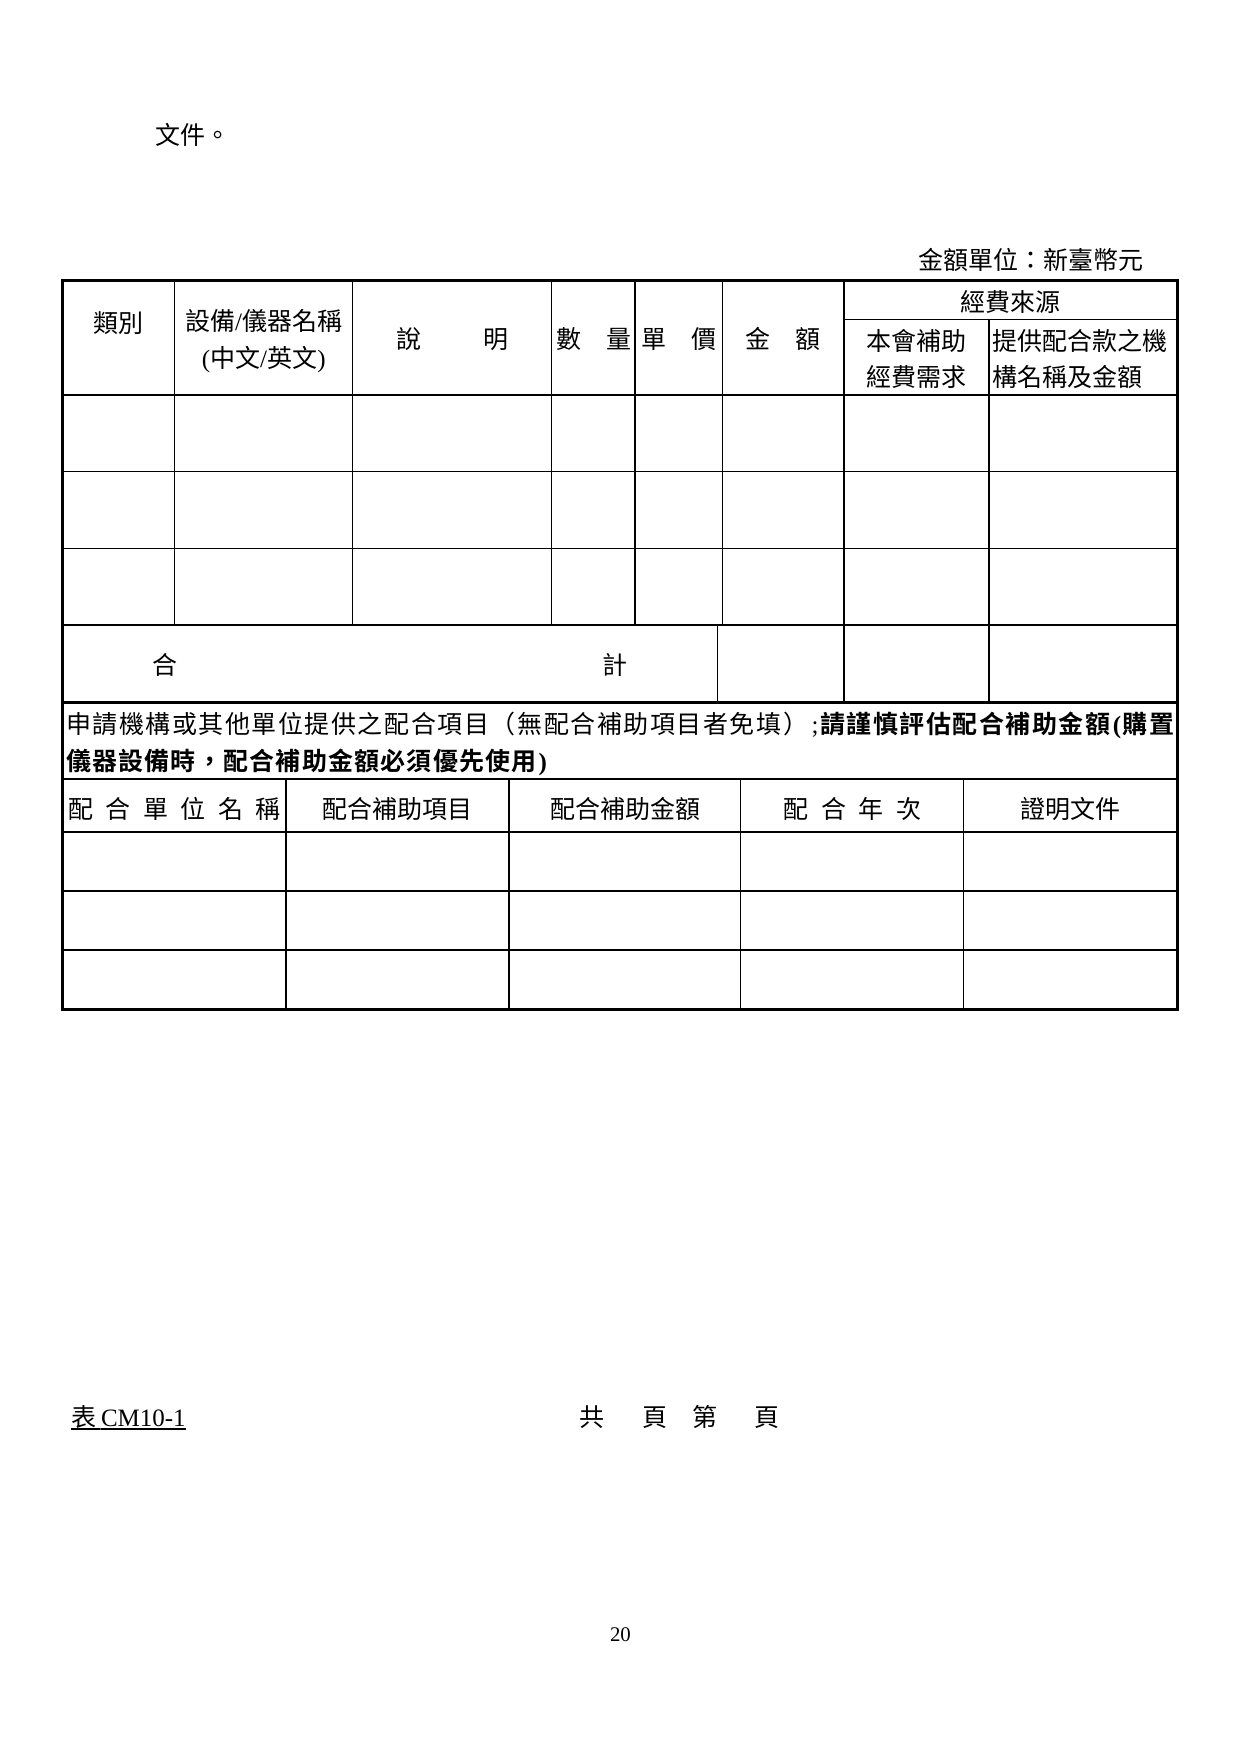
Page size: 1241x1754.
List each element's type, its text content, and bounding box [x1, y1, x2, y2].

table_cell [64, 472, 174, 548]
table_header 單 價 [636, 282, 722, 394]
table_cell [510, 833, 740, 890]
table_cell 本會補助 經費需求 [845, 320, 988, 394]
table_cell [552, 472, 634, 548]
table_cell [964, 951, 1176, 1008]
table_header 金 額 [723, 282, 843, 394]
table_cell [64, 892, 285, 949]
table_cell 配 合 年 次 [741, 780, 963, 831]
table_cell 申請機構或其他單位提供之配合項目（無配合補助項目者免填）;請謹慎評估配合補助金額(購置儀器設備時，配合補助金額必須優先使用) [64, 704, 1176, 778]
table_cell [741, 833, 963, 890]
table_cell [964, 833, 1176, 890]
table_header 數 量 [552, 282, 634, 394]
table_cell [64, 833, 285, 890]
table_cell [723, 549, 843, 624]
table_cell [845, 626, 988, 701]
table_cell 配 合 單 位 名 稱 [64, 780, 285, 831]
list 申請機構或其他單位有提供配合款，請務必註明提供配合款之機構、金額及檢附相關證明文件。 [71, 92, 1143, 154]
table_cell [990, 626, 1176, 701]
table_cell [636, 396, 722, 471]
table_cell [741, 892, 963, 949]
table_cell [287, 833, 508, 890]
table_cell [990, 396, 1176, 471]
text 金額單位：新臺幣元 [0, 217, 1143, 279]
table_cell [723, 396, 843, 471]
table_cell [718, 626, 843, 701]
table_header 經費來源 [845, 282, 1176, 318]
table_cell [353, 549, 551, 624]
table_cell [175, 549, 352, 624]
table_cell 配合補助項目 [287, 780, 508, 831]
table_cell [990, 472, 1176, 548]
table_header 設備/儀器名稱 (中文/英文) [175, 282, 352, 394]
table_header 說 明 [353, 282, 551, 394]
table_header 類別 [64, 282, 174, 394]
table_cell [636, 549, 722, 624]
table_cell [636, 472, 722, 548]
table_cell 提供配合款之機構名稱及金額 [990, 320, 1176, 394]
text 表CM10-1 共 頁 第 頁 [71, 1397, 1186, 1433]
table_cell 合 計 [64, 626, 717, 701]
table_cell [741, 951, 963, 1008]
table_cell [353, 472, 551, 548]
table_cell [287, 892, 508, 949]
table_cell 證明文件 [964, 780, 1176, 831]
table_cell 配合補助金額 [510, 780, 740, 831]
table_cell [845, 472, 988, 548]
table_cell [510, 951, 740, 1008]
table_cell [353, 396, 551, 471]
table_cell [552, 396, 634, 471]
table_cell [175, 396, 352, 471]
table_cell [175, 472, 352, 548]
table_cell [510, 892, 740, 949]
table_cell [990, 549, 1176, 624]
table_cell [64, 951, 285, 1008]
table_cell [64, 549, 174, 624]
table_cell [64, 396, 174, 471]
table_cell [845, 396, 988, 471]
table_cell [964, 892, 1176, 949]
table_cell [287, 951, 508, 1008]
table_cell [552, 549, 634, 624]
table_cell [845, 549, 988, 624]
table_cell [723, 472, 843, 548]
